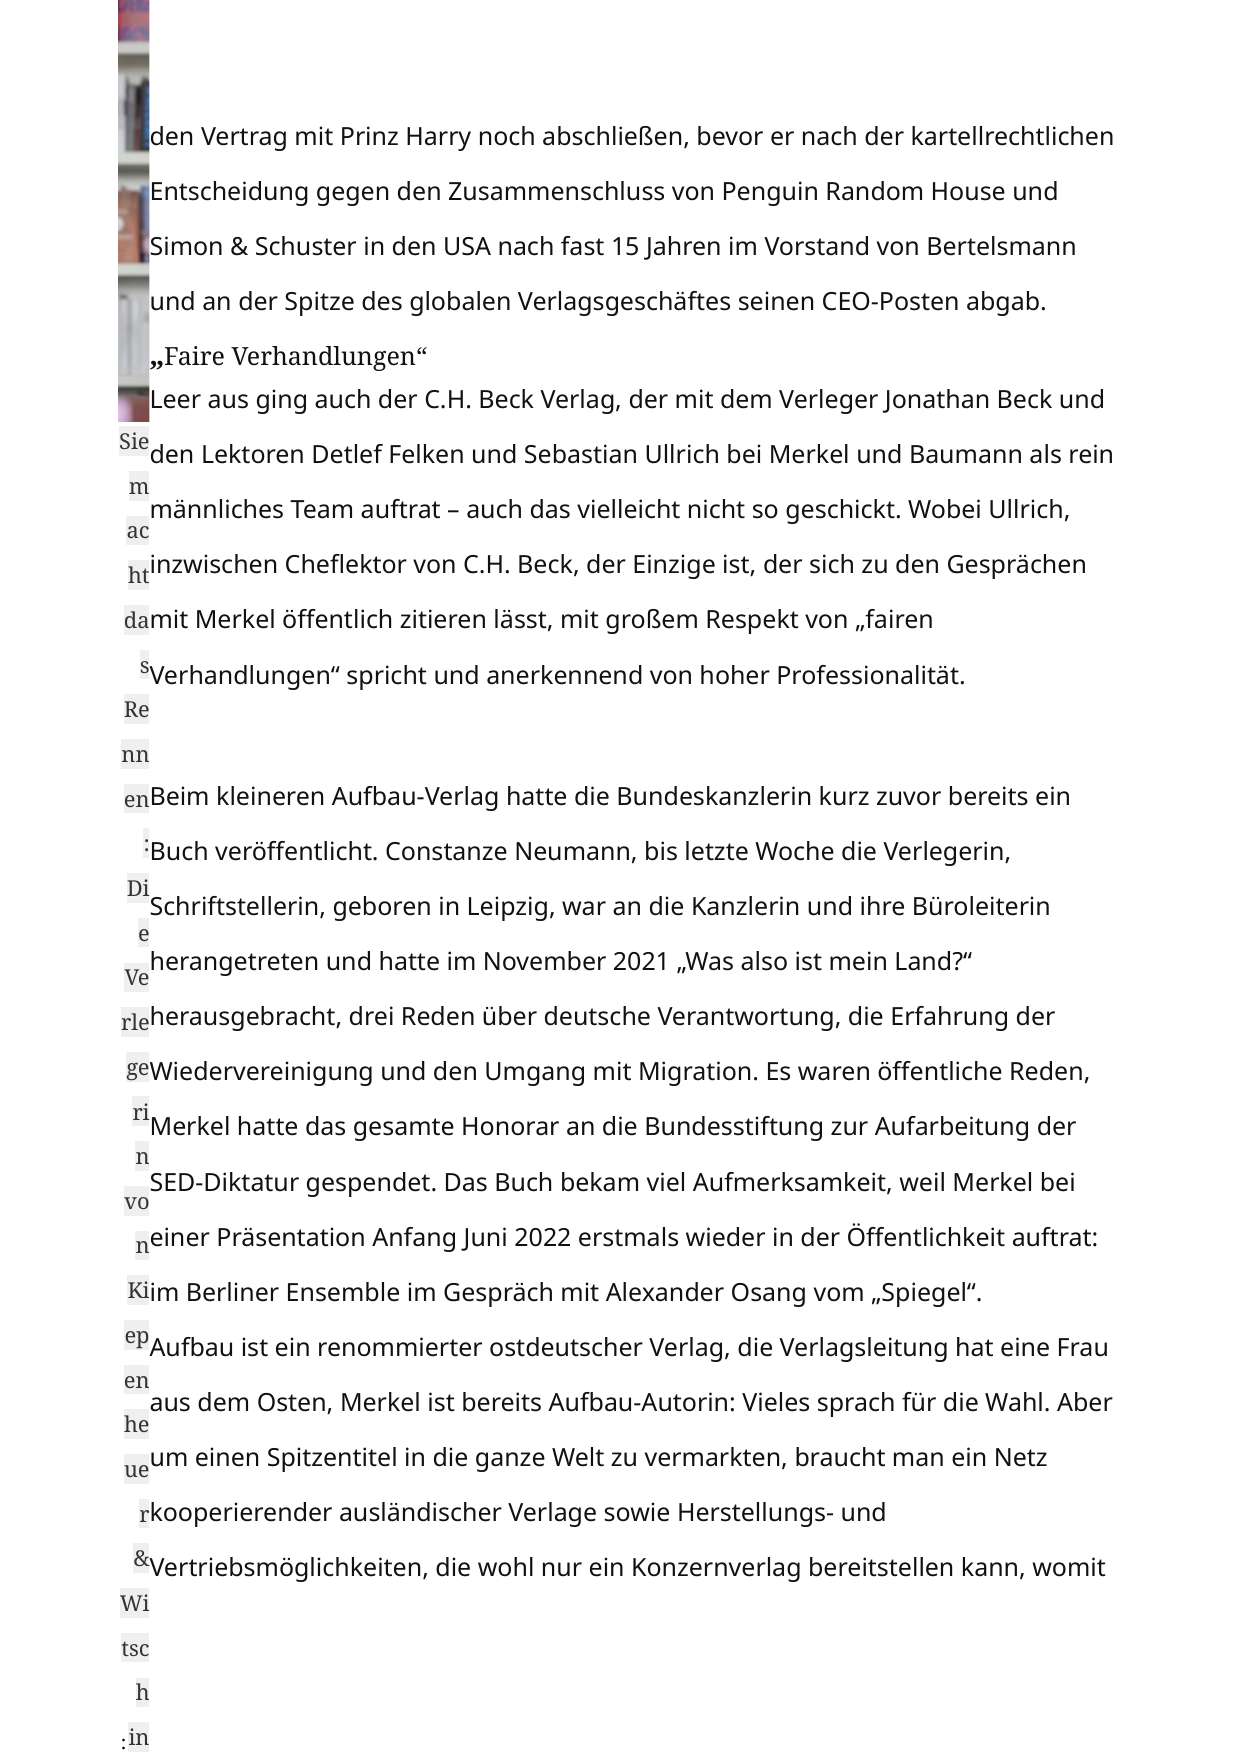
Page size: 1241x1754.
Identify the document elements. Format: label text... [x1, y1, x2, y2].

picture [118, 0, 150, 422]
subtitle „Faire Verhandlungen“ [150, 338, 1122, 373]
text Beim kleineren Aufbau-Verlag hatte die Bundeskanzlerin kurz zuvor bereits ein Buch veröffentlicht. Constanze Neumann, bis letzte Woche die Verlegerin, Schriftstellerin, geboren in Leipzig, war an die Kanzlerin und ihre Büroleiterin herangetreten und hatte im November 2021 „Was also ist mein Land?“ herausgebracht, drei Reden über deutsche Verantwortung, die Erfahrung der Wiedervereinigung und den Umgang mit Migration. Es waren öffentliche Reden, Merkel hatte das gesamte Honorar an die Bundesstiftung zur Aufarbeitung der SED-Diktatur gespendet. Das Buch bekam viel Aufmerksamkeit, weil Merkel bei einer Präsentation Anfang Juni 2022 erstmals wieder in der Öffentlichkeit auftrat: im Berliner Ensemble im Gespräch mit Alexander Osang vom „Spiegel“. [149, 778, 1122, 1308]
text Aufbau ist ein renommierter ostdeutscher Verlag, die Verlagsleitung hat eine Frau aus dem Osten, Merkel ist bereits Aufbau-Autorin: Vieles sprach für die Wahl. Aber um einen Spitzentitel in die ganze Welt zu vermarkten, braucht man ein Netz kooperierender ausländischer Verlage sowie Herstellungs- und Vertriebsmöglichkeiten, die wohl nur ein Konzernverlag bereitstellen kann, womit [149, 1329, 1122, 1584]
text Sie macht das Rennen: Die Verlegerin von Kiepenheuer & Witsch in Köln, Kerstin Gleba Bild: Martina Bogdahn [118, 426, 149, 1754]
text Leer aus ging auch der C.H. Beck Verlag, der mit dem Verleger Jonathan Beck und den Lektoren Detlef Felken und Sebastian Ullrich bei Merkel und Baumann als rein männliches Team auftrat – auch das vielleicht nicht so geschickt. Wobei Ullrich, inzwischen Cheflektor von C.H. Beck, der Einzige ist, der sich zu den Gesprächen mit Merkel öffentlich zitieren lässt, mit großem Respekt von „fairen Verhandlungen“ spricht und anerkennend von hoher Professionalität. [149, 382, 1122, 691]
text den Vertrag mit Prinz Harry noch abschließen, bevor er nach der kartellrechtlichen Entscheidung gegen den Zusammenschluss von Penguin Random House und Simon & Schuster in den USA nach fast 15 Jahren im Vorstand von Bertelsmann und an der Spitze des globalen Verlagsgeschäftes seinen CEO-Posten abgab. [150, 118, 1122, 317]
